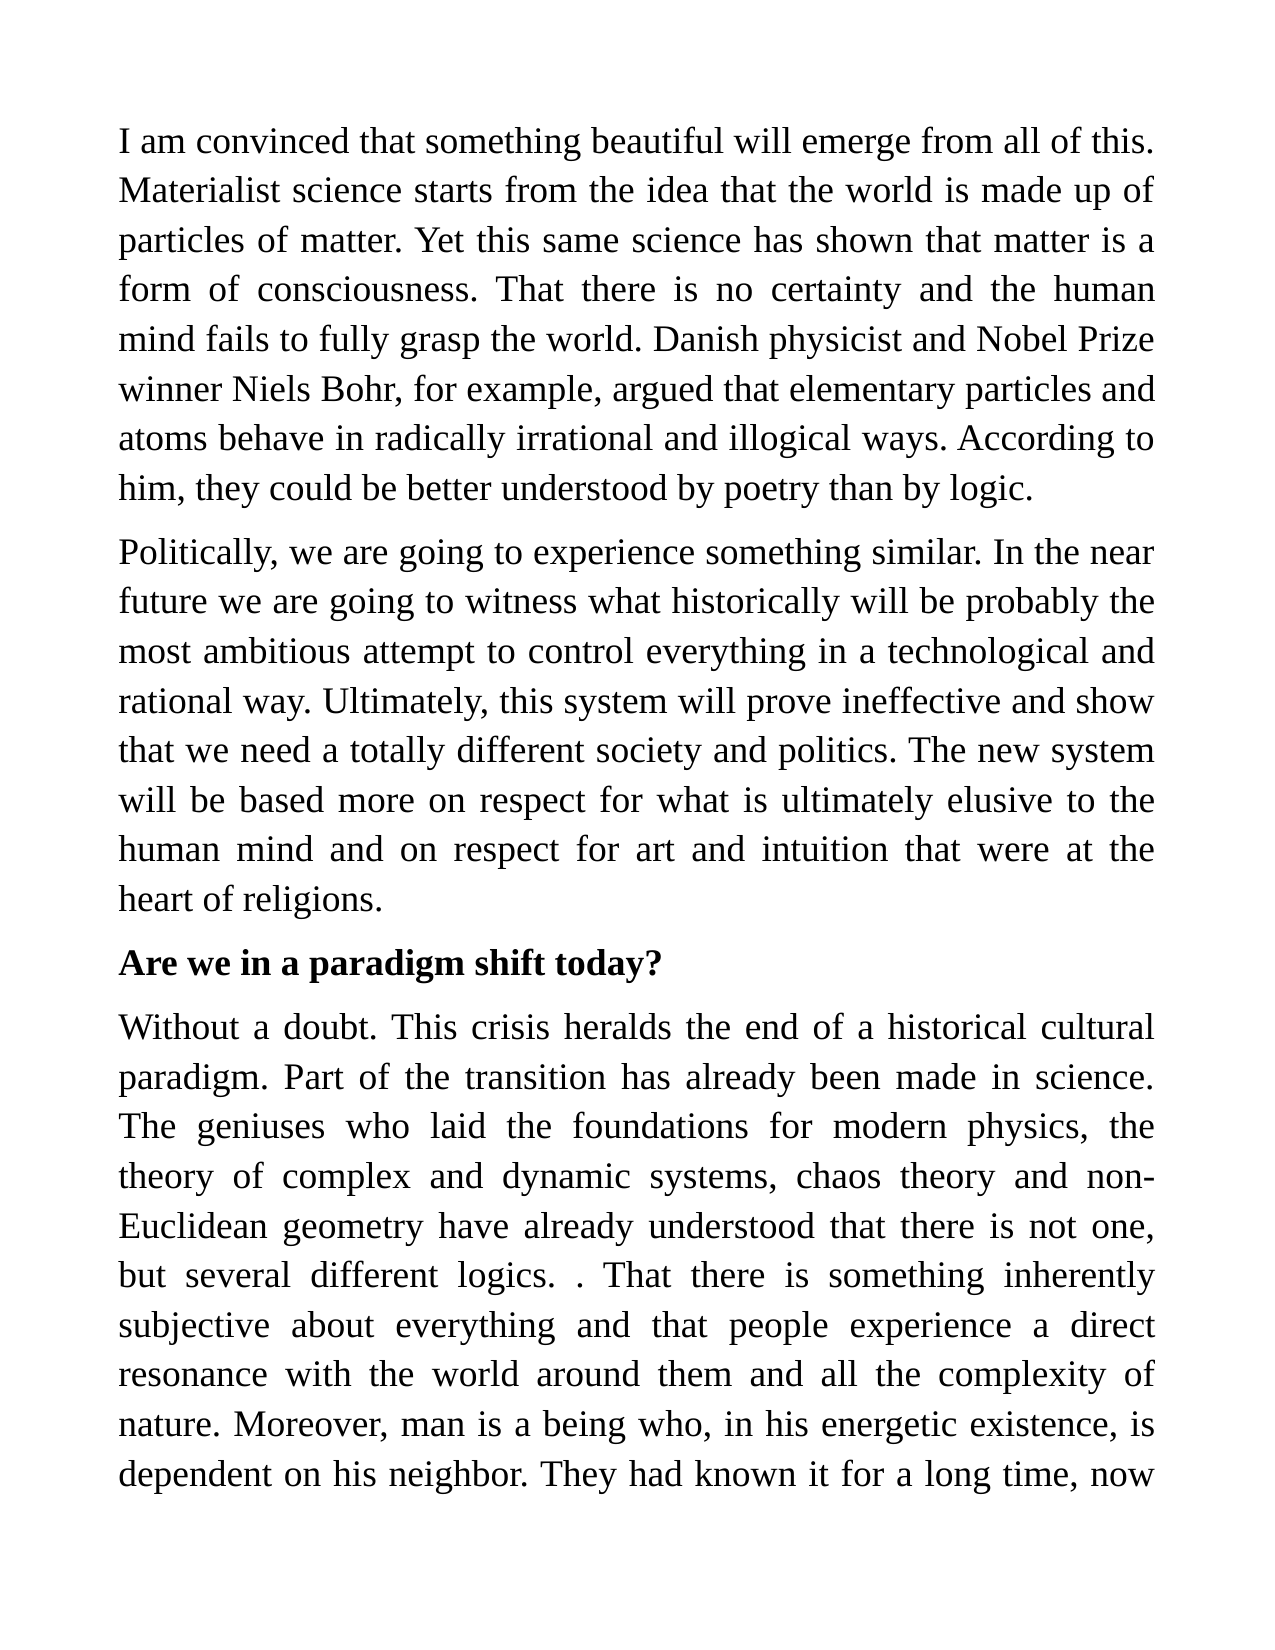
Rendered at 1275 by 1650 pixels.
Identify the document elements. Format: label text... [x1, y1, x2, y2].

text Are we in a paradigm shift today? [118, 941, 1157, 984]
text I am convinced that something beautiful will emerge from all of this. Materialist science starts from the idea that the world is made up of particles of matter. Yet this same science has shown that matter is a form of consciousness. That there is no certainty and the human mind fails to fully grasp the world. Danish physicist and Nobel Prize winner Niels Bohr, for example, argued that elementary particles and atoms behave in radically irrational and illogical ways. According to him, they could be better understood by poetry than by logic. [118, 118, 1157, 508]
text Politically, we are going to experience something similar. In the near future we are going to witness what historically will be probably the most ambitious attempt to control everything in a technological and rational way. Ultimately, this system will prove ineffective and show that we need a totally different society and politics. The new system will be based more on respect for what is ultimately elusive to the human mind and on respect for art and intuition that were at the heart of religions. [118, 529, 1157, 919]
text Without a doubt. This crisis heralds the end of a historical cultural paradigm. Part of the transition has already been made in science. The geniuses who laid the foundations for modern physics, the theory of complex and dynamic systems, chaos theory and non-Euclidean geometry have already understood that there is not one, but several different logics. . That there is something inherently subjective about everything and that people experience a direct resonance with the world around them and all the complexity of nature. Moreover, man is a being who, in his energetic existence, is dependent on his neighbor. They had known it for a long time, now [118, 1005, 1157, 1494]
